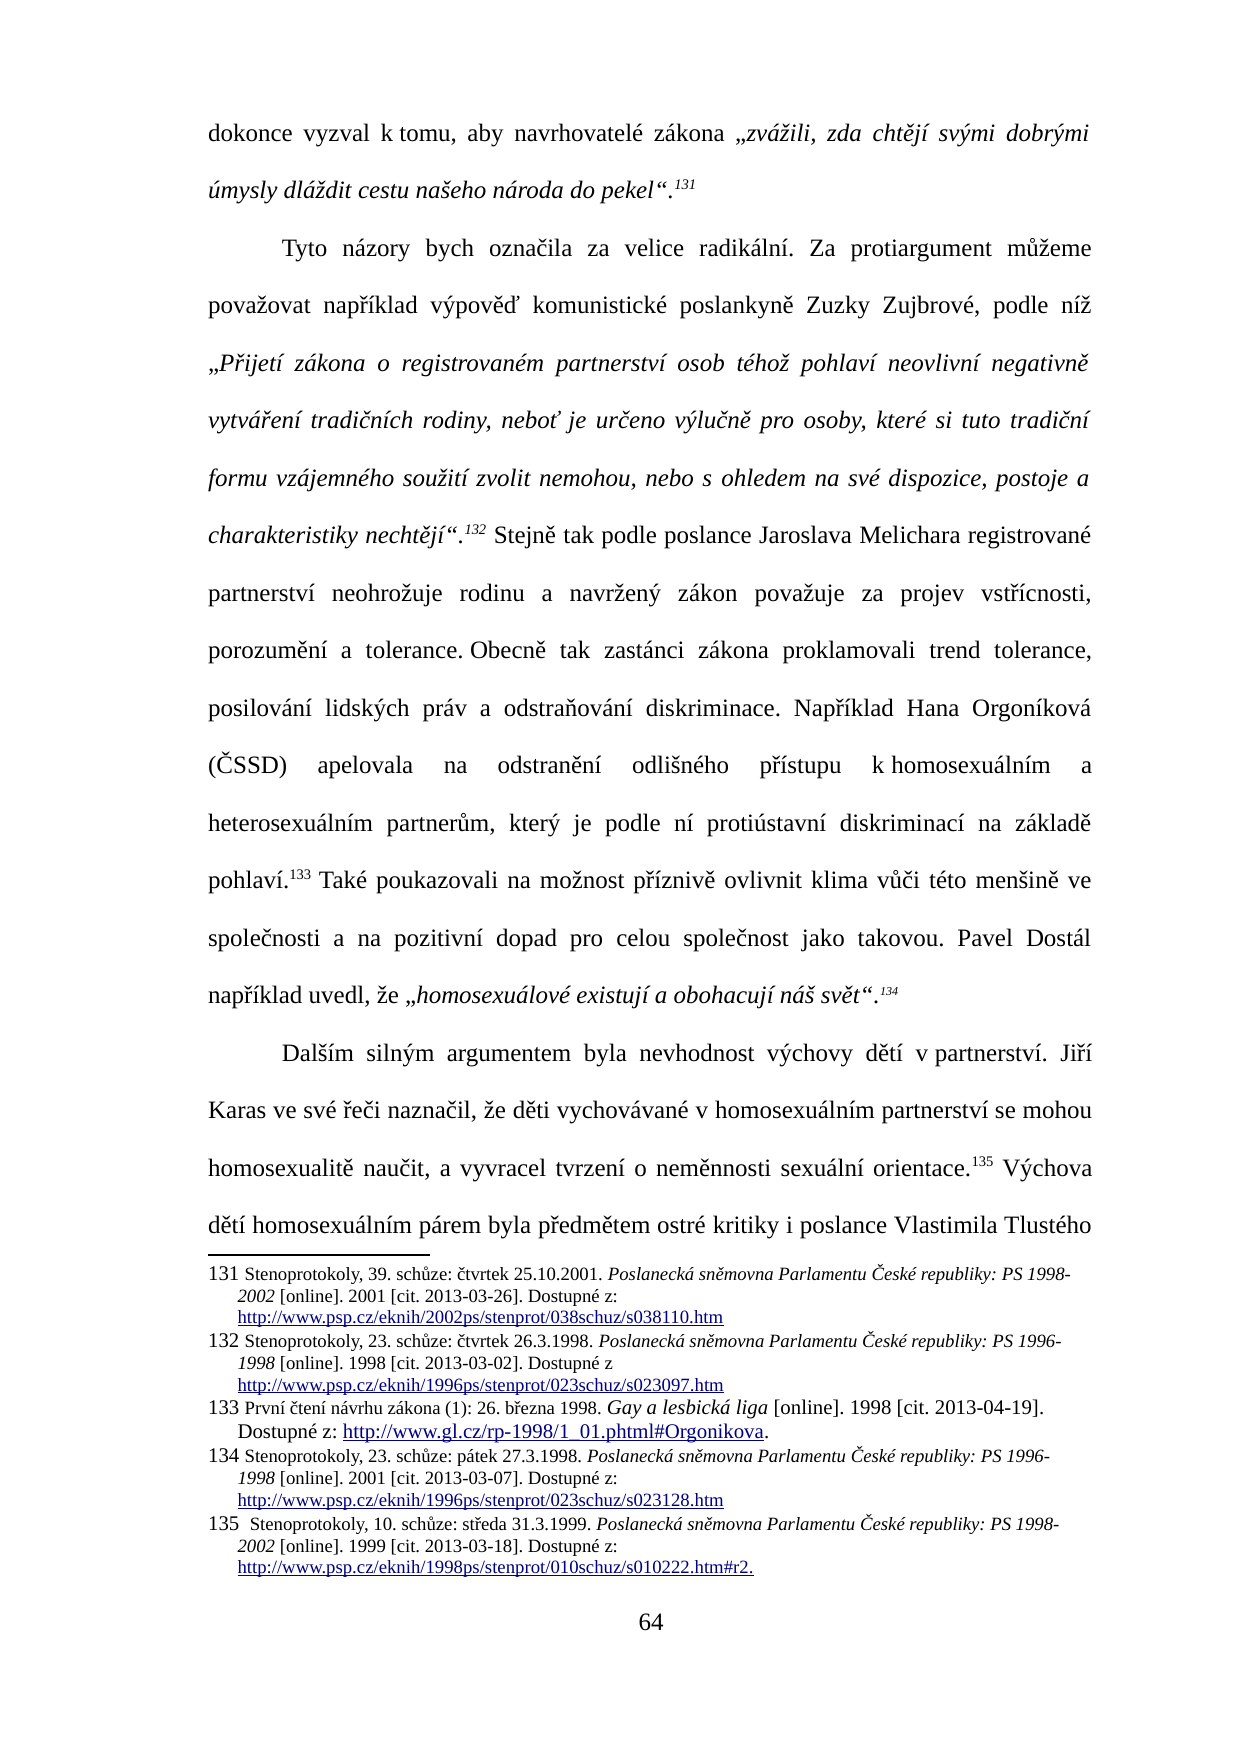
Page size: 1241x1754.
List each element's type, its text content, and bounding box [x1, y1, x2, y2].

text dokonce vyzval k tomu, aby navrhovatelé zákona „zvážili, zda chtějí svými dobrými úmysly dláždit cestu našeho národa do pekel“. [208, 118, 1092, 204]
text Tyto názory bych označila za velice radikální. Za protiargument můžeme považovat například výpověď komunistické poslankyně Zuzky Zujbrové, podle níž „Přijetí zákona o registrovaném partnerství osob téhož pohlaví neovlivní negativně vytváření tradičních rodiny, neboť je určeno výlučně pro osoby, které si tuto tradiční formu vzájemného soužití zvolit nemohou, nebo s ohledem na své dispozice, postoje a charakteristiky nechtějí“. Stejně tak podle poslance Jaroslava Melichara registrované partnerství neohrožuje rodinu a navržený zákon považuje za projev vstřícnosti, porozumění a tolerance. Obecně tak zastánci zákona proklamovali trend tolerance, posilování lidských práv a odstraňování diskriminace. Například Hana Orgoníková (ČSSD) apelovala na odstranění odlišného přístupu k homosexuálním a heterosexuálním partnerům, který je podle ní protiústavní diskriminací na základě pohlaví. Také poukazovali na možnost příznivě ovlivnit klima vůči této menšině ve společnosti a na pozitivní dopad pro celou společnost jako takovou. Pavel Dostál například uvedl, že „homosexuálové existují a obohacují náš svět“. [208, 221, 1092, 1009]
text Stenoprotokoly, 23. schůze: pátek 27.3.1998. Poslanecká sněmovna Parlamentu České republiky: PS 1996-1998 [online]. 2001 [cit. 2013-03-07]. Dostupné z: http://www.psp.cz/eknih/1996ps/stenprot/023schuz/s023128.htm [208, 1443, 1094, 1510]
text První čtení návrhu zákona (1): 26. března 1998. Gay a lesbická liga [online]. 1998 [cit. 2013-04-19]. Dostupné z: http://www.gl.cz/rp-1998/1_01.phtml#Orgonikova. [208, 1395, 1094, 1443]
text Stenoprotokoly, 10. schůze: středa 31.3.1999. Poslanecká sněmovna Parlamentu České republiky: PS 1998-2002 [online]. 1999 [cit. 2013-03-18]. Dostupné z: http://www.psp.cz/eknih/1998ps/stenprot/010schuz/s010222.htm#r2. [208, 1510, 1094, 1578]
text Dalším silným argumentem byla nevhodnost výchovy dětí v partnerství. Jiří Karas ve své řeči naznačil, že děti vychovávané v homosexuálním partnerství se mohou homosexualitě naučit, a vyvracel tvrzení o neměnnosti sexuální orientace. Výchova dětí homosexuálním párem byla předmětem ostré kritiky i poslance Vlastimila Tlustého (ODS) nebo Evy Fischerové. Podle mého názoru tyto argumenty často upozorňují na markantní neinformovanost jejich autorů. [208, 1024, 1092, 1239]
text Stenoprotokoly, 39. schůze: čtvrtek 25.10.2001. Poslanecká sněmovna Parlamentu České republiky: PS 1998-2002 [online]. 2001 [cit. 2013-03-26]. Dostupné z: http://www.psp.cz/eknih/2002ps/stenprot/038schuz/s038110.htm [208, 1261, 1094, 1328]
text Stenoprotokoly, 23. schůze: čtvrtek 26.3.1998. Poslanecká sněmovna Parlamentu České republiky: PS 1996-1998 [online]. 1998 [cit. 2013-03-02]. Dostupné z http://www.psp.cz/eknih/1996ps/stenprot/023schuz/s023097.htm [208, 1328, 1094, 1395]
